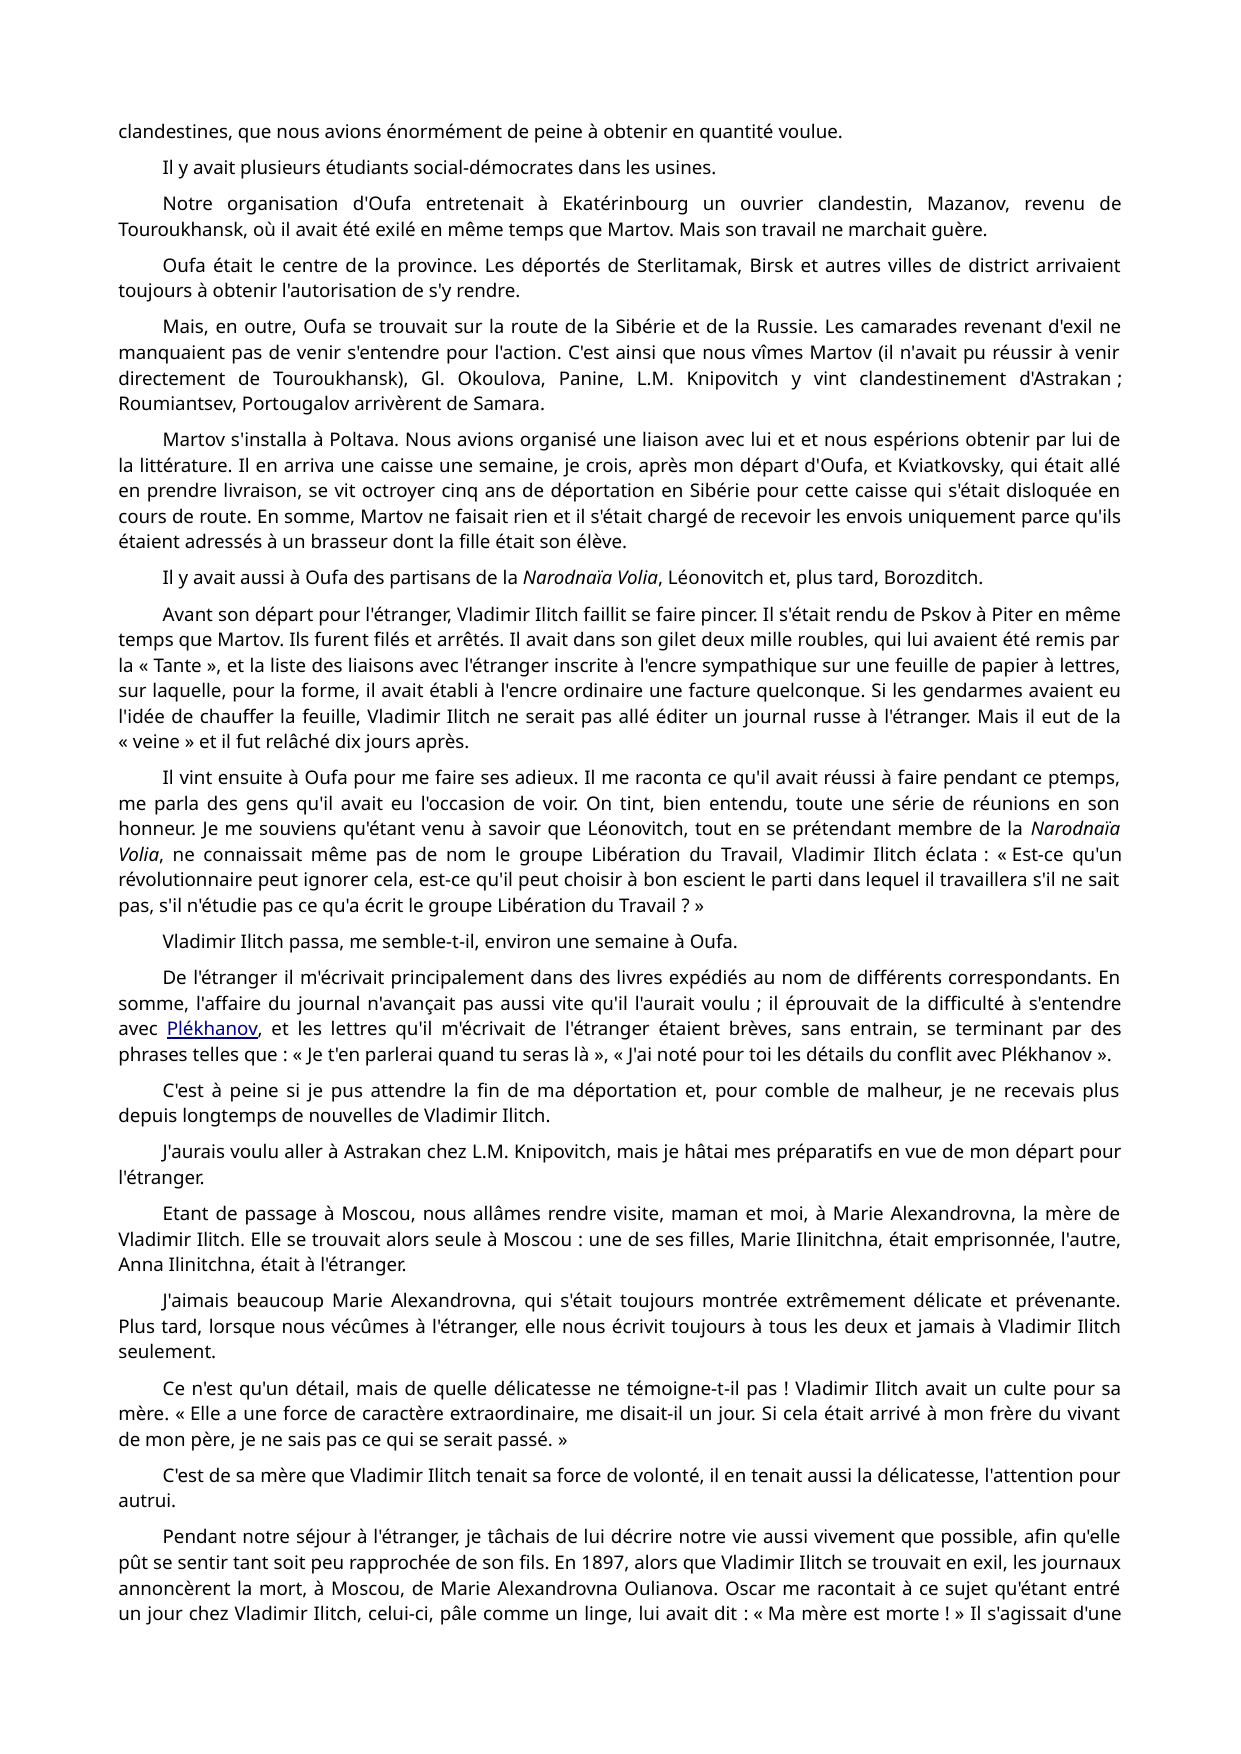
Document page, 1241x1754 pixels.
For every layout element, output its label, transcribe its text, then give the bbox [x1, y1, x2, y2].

text Ce n'est qu'un détail, mais de quelle délicatesse ne témoigne-t-il pas ! Vladimir Ilitch avait un culte pour sa mère. « Elle a une force de caractère extraordinaire, me disait-il un jour. Si cela était arrivé à mon frère du vivant de mon père, je ne sais pas ce qui se serait passé. » [118, 1375, 1122, 1451]
text Il y avait aussi à Oufa des partisans de la Narodnaïa Volia, Léonovitch et, plus tard, Borozditch. [118, 565, 1122, 590]
text Martov s'installa à Poltava. Nous avions organisé une liaison avec lui et et nous espérions obtenir par lui de la littérature. Il en arriva une caisse une semaine, je crois, après mon départ d'Oufa, et Kviatkovsky, qui était allé en prendre livraison, se vit octroyer cinq ans de déportation en Sibérie pour cette caisse qui s'était disloquée en cours de route. En somme, Martov ne faisait rien et il s'était chargé de recevoir les envois uniquement parce qu'ils étaient adressés à un brasseur dont la fille était son élève. [118, 426, 1122, 554]
text De l'étranger il m'écrivait principalement dans des livres expédiés au nom de différents correspondants. En somme, l'affaire du journal n'avançait pas aussi vite qu'il l'aurait voulu ; il éprouvait de la difficulté à s'entendre avec Plékhanov, et les lettres qu'il m'écrivait de l'étranger étaient brèves, sans entrain, se terminant par des phrases telles que : « Je t'en parlerai quand tu seras là », « J'ai noté pour toi les détails du conflit avec Plékhanov ». [118, 964, 1122, 1067]
text J'aimais beaucoup Marie Alexandrovna, qui s'était toujours montrée extrêmement délicate et prévenante. Plus tard, lorsque nous vécûmes à l'étranger, elle nous écrivit toujours à tous les deux et jamais à Vladimir Ilitch seulement. [118, 1288, 1122, 1364]
text Mais, en outre, Oufa se trouvait sur la route de la Sibérie et de la Russie. Les camarades revenant d'exil ne manquaient pas de venir s'entendre pour l'action. C'est ainsi que nous vîmes Martov (il n'avait pu réussir à venir directement de Touroukhansk), Gl. Okoulova, Panine, L.M. Knipovitch y vint clandestinement d'Astrakan ; Roumiantsev, Portougalov arrivèrent de Samara. [118, 314, 1122, 416]
text Il vint ensuite à Oufa pour me faire ses adieux. Il me raconta ce qu'il avait réussi à faire pendant ce ptemps, me parla des gens qu'il avait eu l'occasion de voir. On tint, bien entendu, toute une série de réunions en son honneur. Je me souviens qu'étant venu à savoir que Léonovitch, tout en se prétendant membre de la Narodnaïa Volia, ne connaissait même pas de nom le groupe Libération du Travail, Vladimir Ilitch éclata : « Est-ce qu'un révolutionnaire peut ignorer cela, est-ce qu'il peut choisir à bon escient le parti dans lequel il travaillera s'il ne sait pas, s'il n'étudie pas ce qu'a écrit le groupe Libération du Travail ? » [118, 764, 1122, 918]
text J'aurais voulu aller à Astrakan chez L.M. Knipovitch, mais je hâtai mes préparatifs en vue de mon départ pour l'étranger. [118, 1139, 1122, 1190]
text C'est à peine si je pus attendre la fin de ma déportation et, pour comble de malheur, je ne recevais plus depuis longtemps de nouvelles de Vladimir Ilitch. [118, 1077, 1122, 1128]
text C'est de sa mère que Vladimir Ilitch tenait sa force de volonté, il en tenait aussi la délicatesse, l'attention pour autrui. [118, 1462, 1122, 1513]
text Etant de passage à Moscou, nous allâmes rendre visite, maman et moi, à Marie Alexandrovna, la mère de Vladimir Ilitch. Elle se trouvait alors seule à Moscou : une de ses filles, Marie Ilinitchna, était emprisonnée, l'autre, Anna Ilinitchna, était à l'étranger. [118, 1201, 1122, 1277]
text Oufa était le centre de la province. Les déportés de Sterlitamak, Birsk et autres villes de district arrivaient toujours à obtenir l'autorisation de s'y rendre. [118, 252, 1122, 303]
text Pendant notre séjour à l'étranger, je tâchais de lui décrire notre vie aussi vivement que possible, afin qu'elle pût se sentir tant soit peu rapprochée de son fils. En 1897, alors que Vladimir Ilitch se trouvait en exil, les journaux annoncèrent la mort, à Moscou, de Marie Alexandrovna Oulianova. Oscar me racontait à ce sujet qu'étant entré un jour chez Vladimir Ilitch, celui-ci, pâle comme un linge, lui avait dit : « Ma mère est morte ! » Il s'agissait d'une [118, 1524, 1122, 1626]
text Avant son départ pour l'étranger, Vladimir Ilitch faillit se faire pincer. Il s'était rendu de Pskov à Piter en même temps que Martov. Ils furent filés et arrêtés. Il avait dans son gilet deux mille roubles, qui lui avaient été remis par la « Tante », et la liste des liaisons avec l'étranger inscrite à l'encre sympathique sur une feuille de papier à lettres, sur laquelle, pour la forme, il avait établi à l'encre ordinaire une facture quelconque. Si les gendarmes avaient eu l'idée de chauffer la feuille, Vladimir Ilitch ne serait pas allé éditer un journal russe à l'étranger. Mais il eut de la « veine » et il fut relâché dix jours après. [118, 601, 1122, 754]
text Vladimir Ilitch passa, me semble-t-il, environ une semaine à Oufa. [118, 928, 1122, 954]
text Notre organisation d'Oufa entretenait à Ekatérinbourg un ouvrier clandestin, Mazanov, revenu de Touroukhansk, où il avait été exilé en même temps que Martov. Mais son travail ne marchait guère. [118, 190, 1122, 241]
text Il y avait plusieurs étudiants social-démocrates dans les usines. [118, 154, 1122, 180]
text clandestines, que nous avions énormément de peine à obtenir en quantité voulue. [118, 118, 1122, 144]
